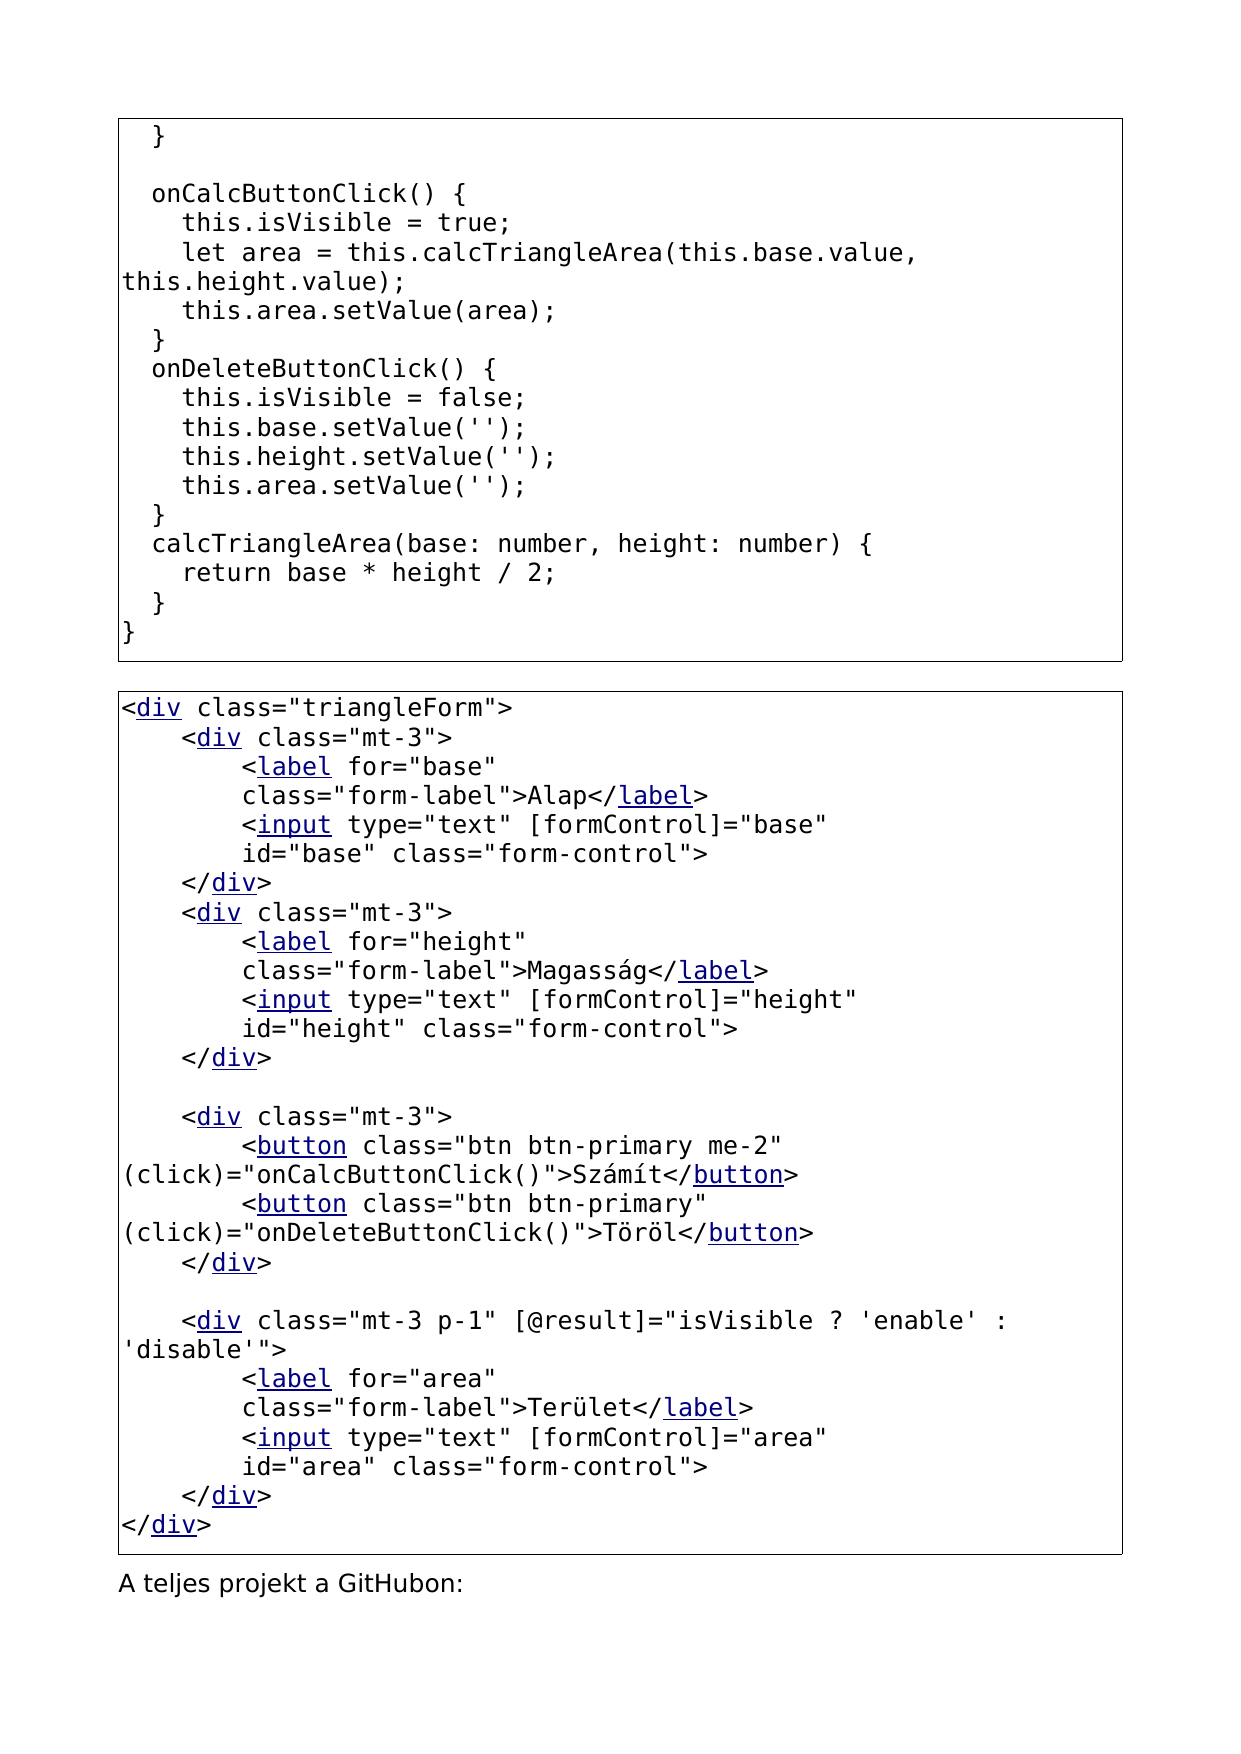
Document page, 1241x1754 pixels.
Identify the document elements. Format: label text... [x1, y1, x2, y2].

table_header <div class="triangleForm"> <div class="mt-3"> <label for="base" class="form-label">Alap</label> <input type="text" [formControl]="base" id="base" class="form-control"> </div> <div class="mt-3"> <label for="height" class="form-label">Magasság</label> <input type="text" [formControl]="height" id="height" class="form-control"> </div> <div class="mt-3"> <button class="btn btn-primary me-2" (click)="onCalcButtonClick()">Számít</button> <button class="btn btn-primary" (click)="onDeleteButtonClick()">Töröl</button> </div> <div class="mt-3 p-1" [@result]="isVisible ? 'enable' : 'disable'"> <label for="area" class="form-label">Terület</label> <input type="text" [formControl]="area" id="area" class="form-control"> </div> </div> [119, 692, 1122, 1554]
text A teljes projekt a GitHubon: [118, 1569, 1122, 1598]
table_header } onCalcButtonClick() { this.isVisible = true; let area = this.calcTriangleArea(this.base.value, this.height.value); this.area.setValue(area); } onDeleteButtonClick() { this.isVisible = false; this.base.setValue(''); this.height.setValue(''); this.area.setValue(''); } calcTriangleArea(base: number, height: number) { return base * height / 2; } } [119, 119, 1122, 661]
